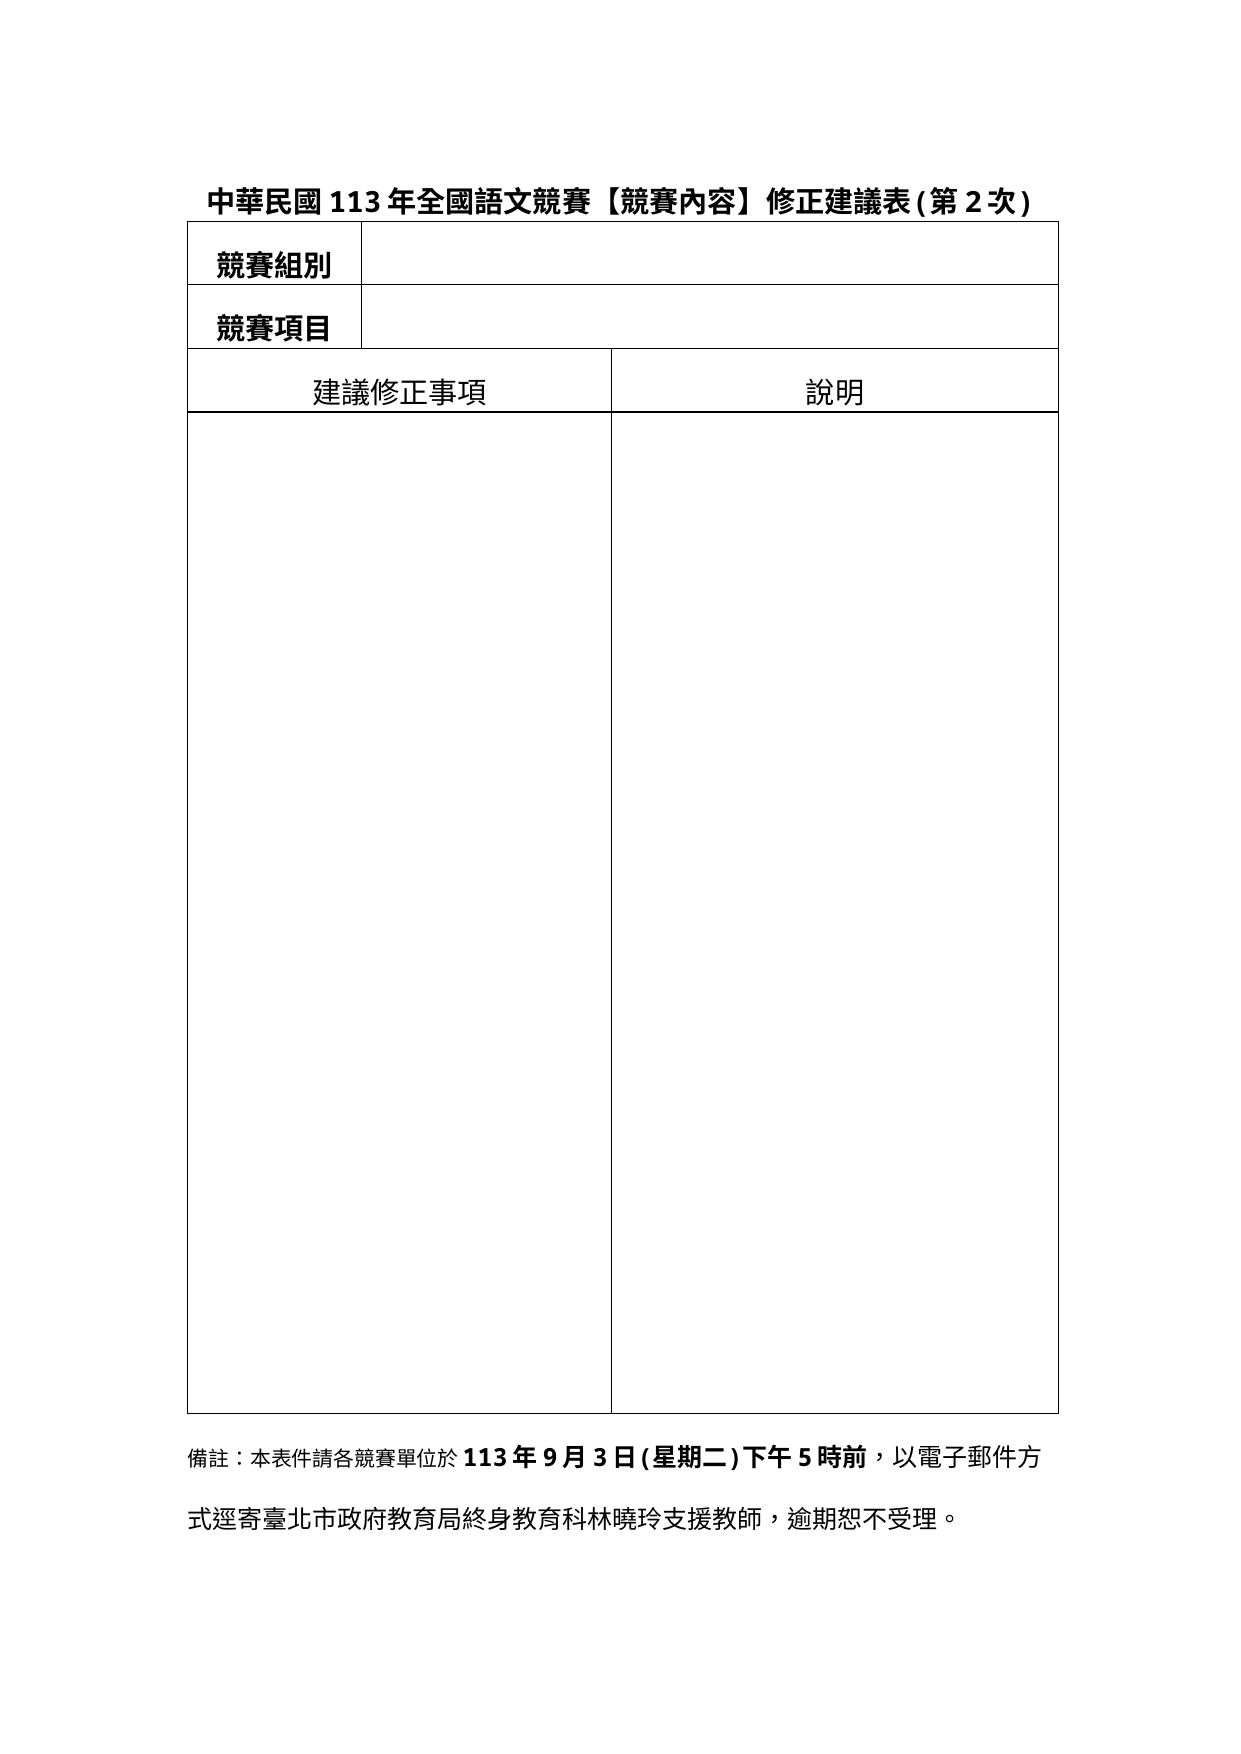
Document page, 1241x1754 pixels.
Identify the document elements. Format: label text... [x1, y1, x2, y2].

table_cell [362, 285, 1058, 348]
table_header 競賽組別 [188, 222, 361, 284]
table_header [362, 222, 1058, 284]
table_cell 說明 [612, 349, 1058, 411]
text 中華民國113年全國語文競賽【競賽內容】修正建議表(第2次) [187, 158, 1053, 221]
table_cell 建議修正事項 [188, 349, 611, 411]
table_cell [612, 413, 1058, 1412]
table_cell [188, 413, 611, 1412]
text 備註：本表件請各競賽單位於113年9月3日(星期二)下午5時前，以電子郵件方式逕寄臺北市政府教育局終身教育科林曉玲支援教師，逾期恕不受理。 [187, 1414, 1053, 1538]
table_cell 競賽項目 [188, 285, 361, 348]
